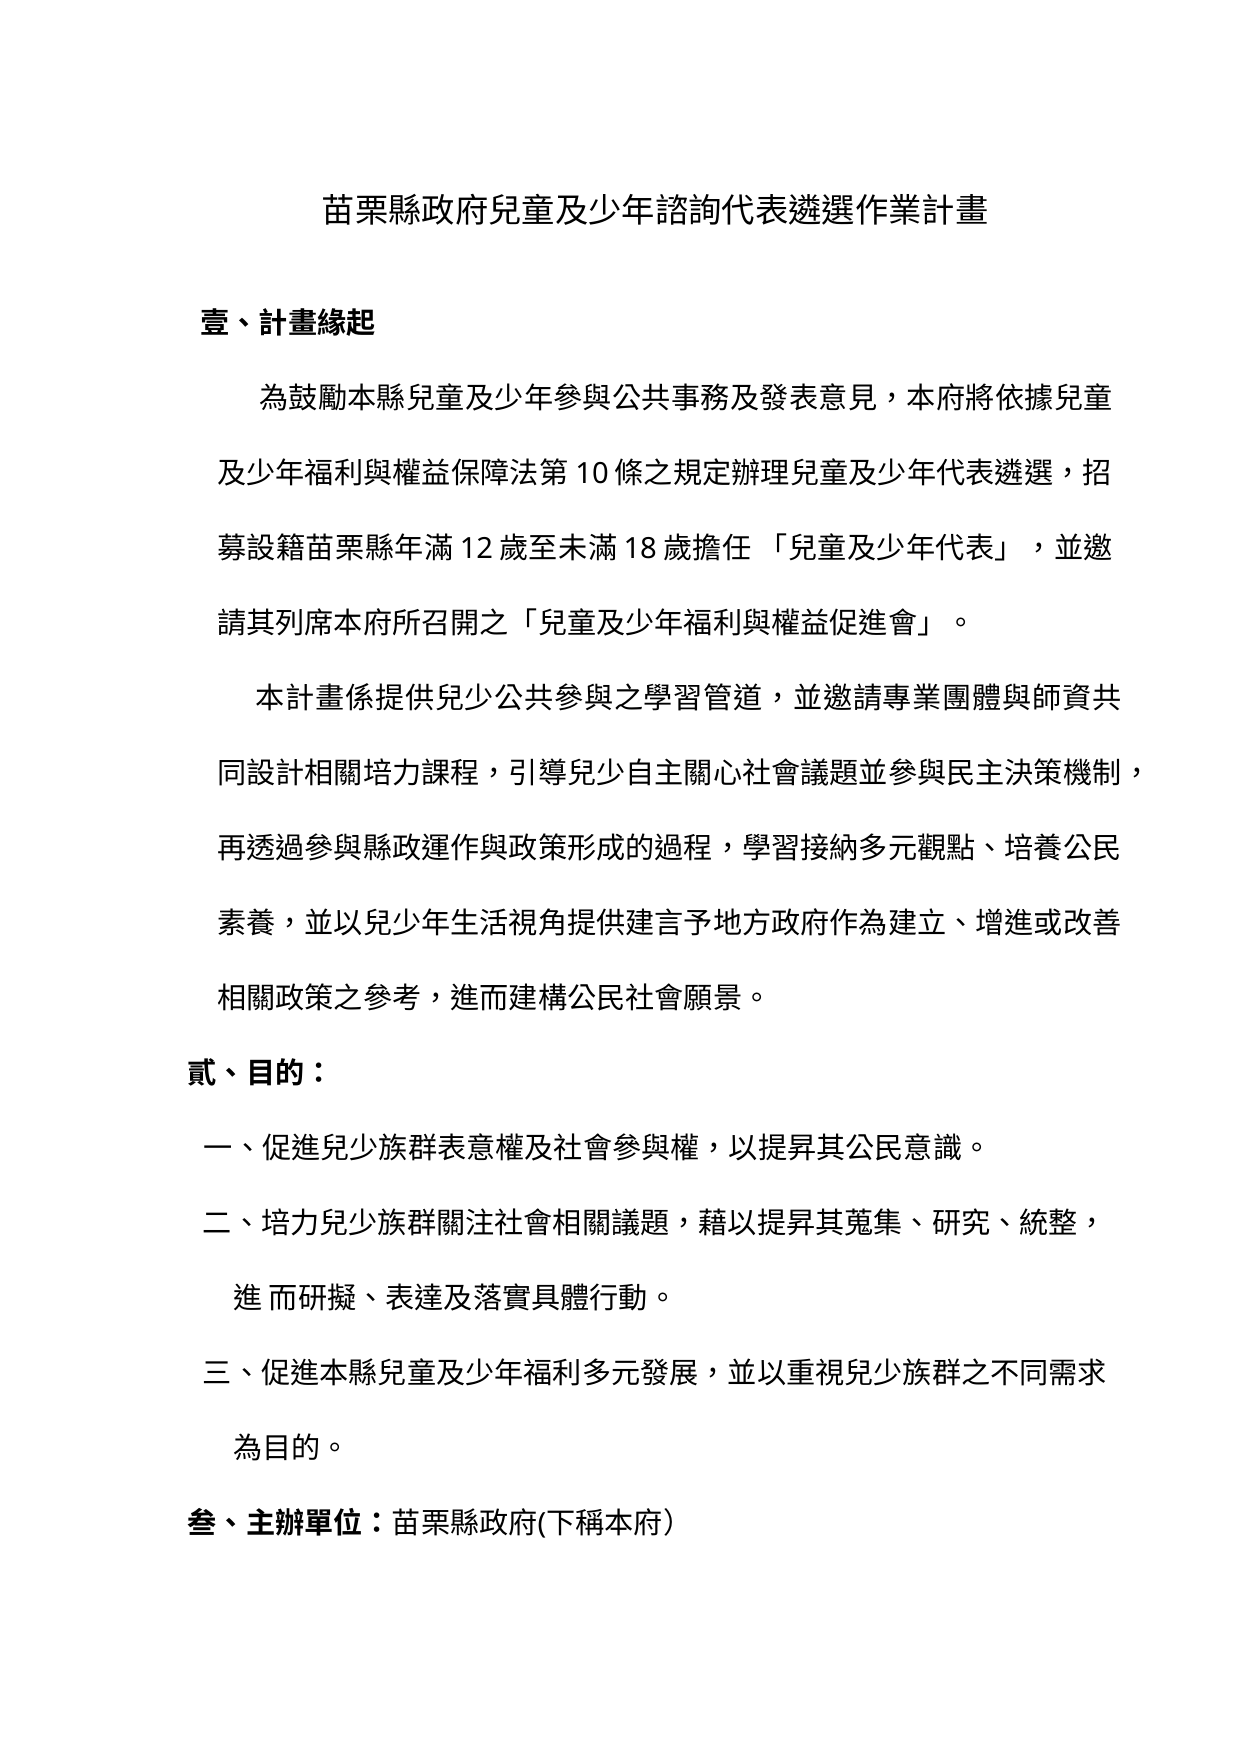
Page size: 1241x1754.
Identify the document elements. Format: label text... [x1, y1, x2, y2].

text 本計畫係提供兒少公共參與之學習管道，並邀請專業團體與師資共同設計相關培力課程，引導兒少自主關心社會議題並參與民主決策機制，再透過參與縣政運作與政策形成的過程，學習接納多元觀點、培養公民素養，並以兒少年生活視角提供建言予地方政府作為建立、增進或改善相關政策之參考，進而建構公民社會願景。 [217, 652, 1122, 1027]
text 壹、計畫緣起 [187, 277, 1122, 352]
text 二、培力兒少族群關注社會相關議題，藉以提昇其蒐集、研究、統整， [187, 1177, 1122, 1252]
text 為鼓勵本縣兒童及少年參與公共事務及發表意見，本府將依據兒童及少年福利與權益保障法第10條之規定辦理兒童及少年代表遴選，招募設籍苗栗縣年滿12歲至未滿18歲擔任 「兒童及少年代表」，並邀請其列席本府所召開之「兒童及少年福利與權益促進會」。 [217, 352, 1113, 652]
text 貳、目的： [187, 1027, 1122, 1102]
text 為目的。 [187, 1402, 1122, 1477]
text 一、促進兒少族群表意權及社會參與權，以提昇其公民意識。 [187, 1102, 1122, 1177]
text 進 而研擬、表達及落實具體行動。 [187, 1252, 1122, 1327]
text 苗栗縣政府兒童及少年諮詢代表遴選作業計畫 [187, 164, 1122, 239]
text 三、促進本縣兒童及少年福利多元發展，並以重視兒少族群之不同需求 [187, 1327, 1122, 1402]
text 叁、主辦單位：苗栗縣政府(下稱本府） [187, 1477, 1122, 1552]
